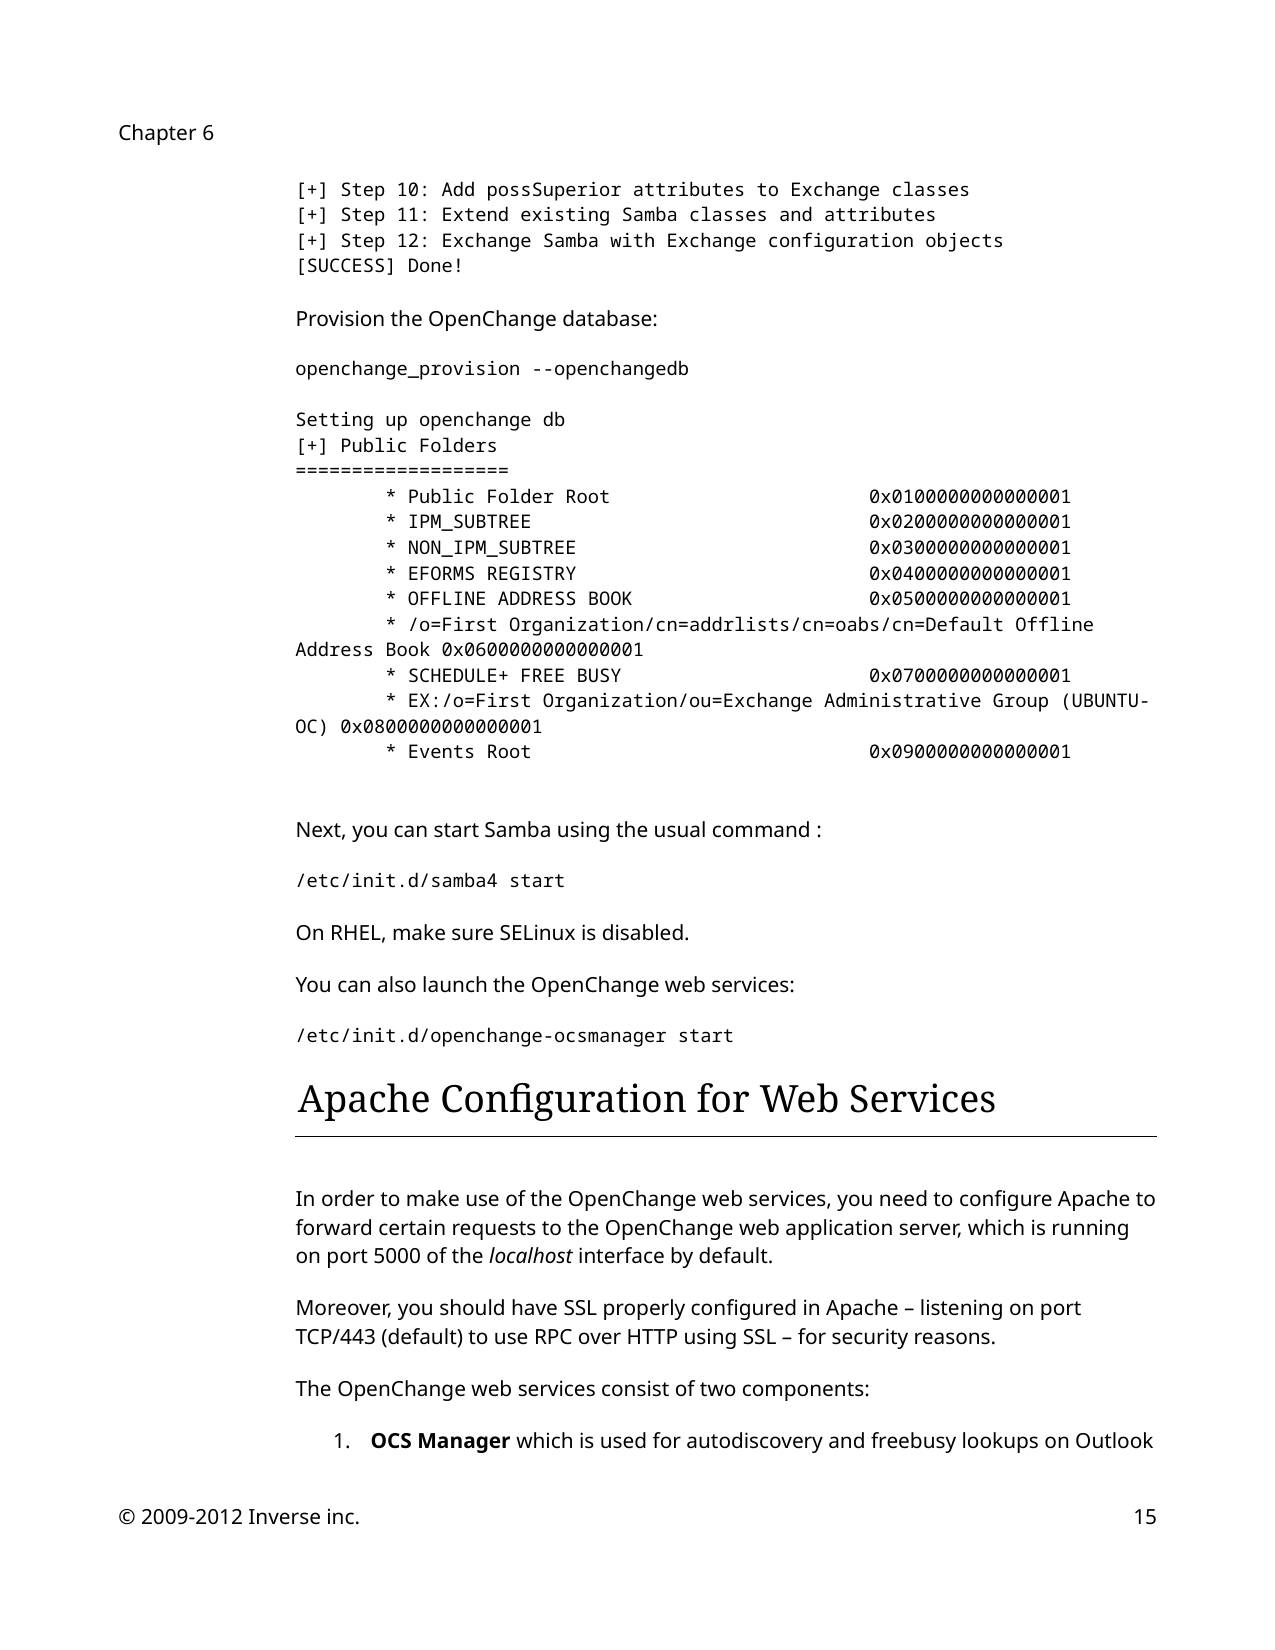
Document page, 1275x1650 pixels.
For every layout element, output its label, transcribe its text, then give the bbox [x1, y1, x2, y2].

text Moreover, you should have SSL properly configured in Apache – listening on port TCP/443 (default) to use RPC over HTTP using SSL – for security reasons. [295, 1293, 1157, 1350]
text Provision the OpenChange database: [295, 304, 1157, 332]
text /etc/init.d/samba4 start [295, 867, 1157, 893]
text [+] Step 11: Extend existing Samba classes and attributes [295, 202, 1157, 227]
text Setting up openchange db [295, 407, 1157, 432]
subtitle Apache Configuration for Web Services [295, 1073, 1157, 1136]
text * IPM_SUBTREE 0x0200000000000001 [295, 509, 1157, 534]
text * Public Folder Root 0x0100000000000001 [295, 483, 1157, 509]
text * EX:/o=First Organization/ou=Exchange Administrative Group (UBUNTU-OC) 0x0800000000000001 [295, 687, 1157, 738]
list OCS Manager which is used for autodiscovery and freebusy lookups on Outlook [333, 1426, 1157, 1454]
text [SUCCESS] Done! [295, 253, 1157, 278]
text Next, you can start Samba using the usual command : [295, 815, 1157, 843]
text =================== [295, 458, 1157, 483]
text * Events Root 0x0900000000000001 [295, 738, 1157, 764]
text /etc/init.d/openchange-ocsmanager start [295, 1022, 1157, 1048]
text [+] Step 12: Exchange Samba with Exchange configuration objects [295, 227, 1157, 253]
text The OpenChange web services consist of two components: [295, 1374, 1157, 1402]
text * SCHEDULE+ FREE BUSY 0x0700000000000001 [295, 662, 1157, 687]
text [+] Step 10: Add possSuperior attributes to Exchange classes [295, 176, 1157, 202]
text * /o=First Organization/cn=addrlists/cn=oabs/cn=Default Offline Address Book 0x0600000000000001 [295, 611, 1157, 662]
text * EFORMS REGISTRY 0x0400000000000001 [295, 560, 1157, 585]
text * NON_IPM_SUBTREE 0x0300000000000001 [295, 534, 1157, 560]
text On RHEL, make sure SELinux is disabled. [295, 918, 1157, 947]
text In order to make use of the OpenChange web services, you need to configure Apache to forward certain requests to the OpenChange web application server, which is running on port 5000 of the localhost interface by default. [295, 1184, 1157, 1270]
text [+] Public Folders [295, 432, 1157, 458]
text You can also launch the OpenChange web services: [295, 970, 1157, 999]
text * OFFLINE ADDRESS BOOK 0x0500000000000001 [295, 585, 1157, 611]
text openchange_provision --openchangedb [295, 356, 1157, 381]
